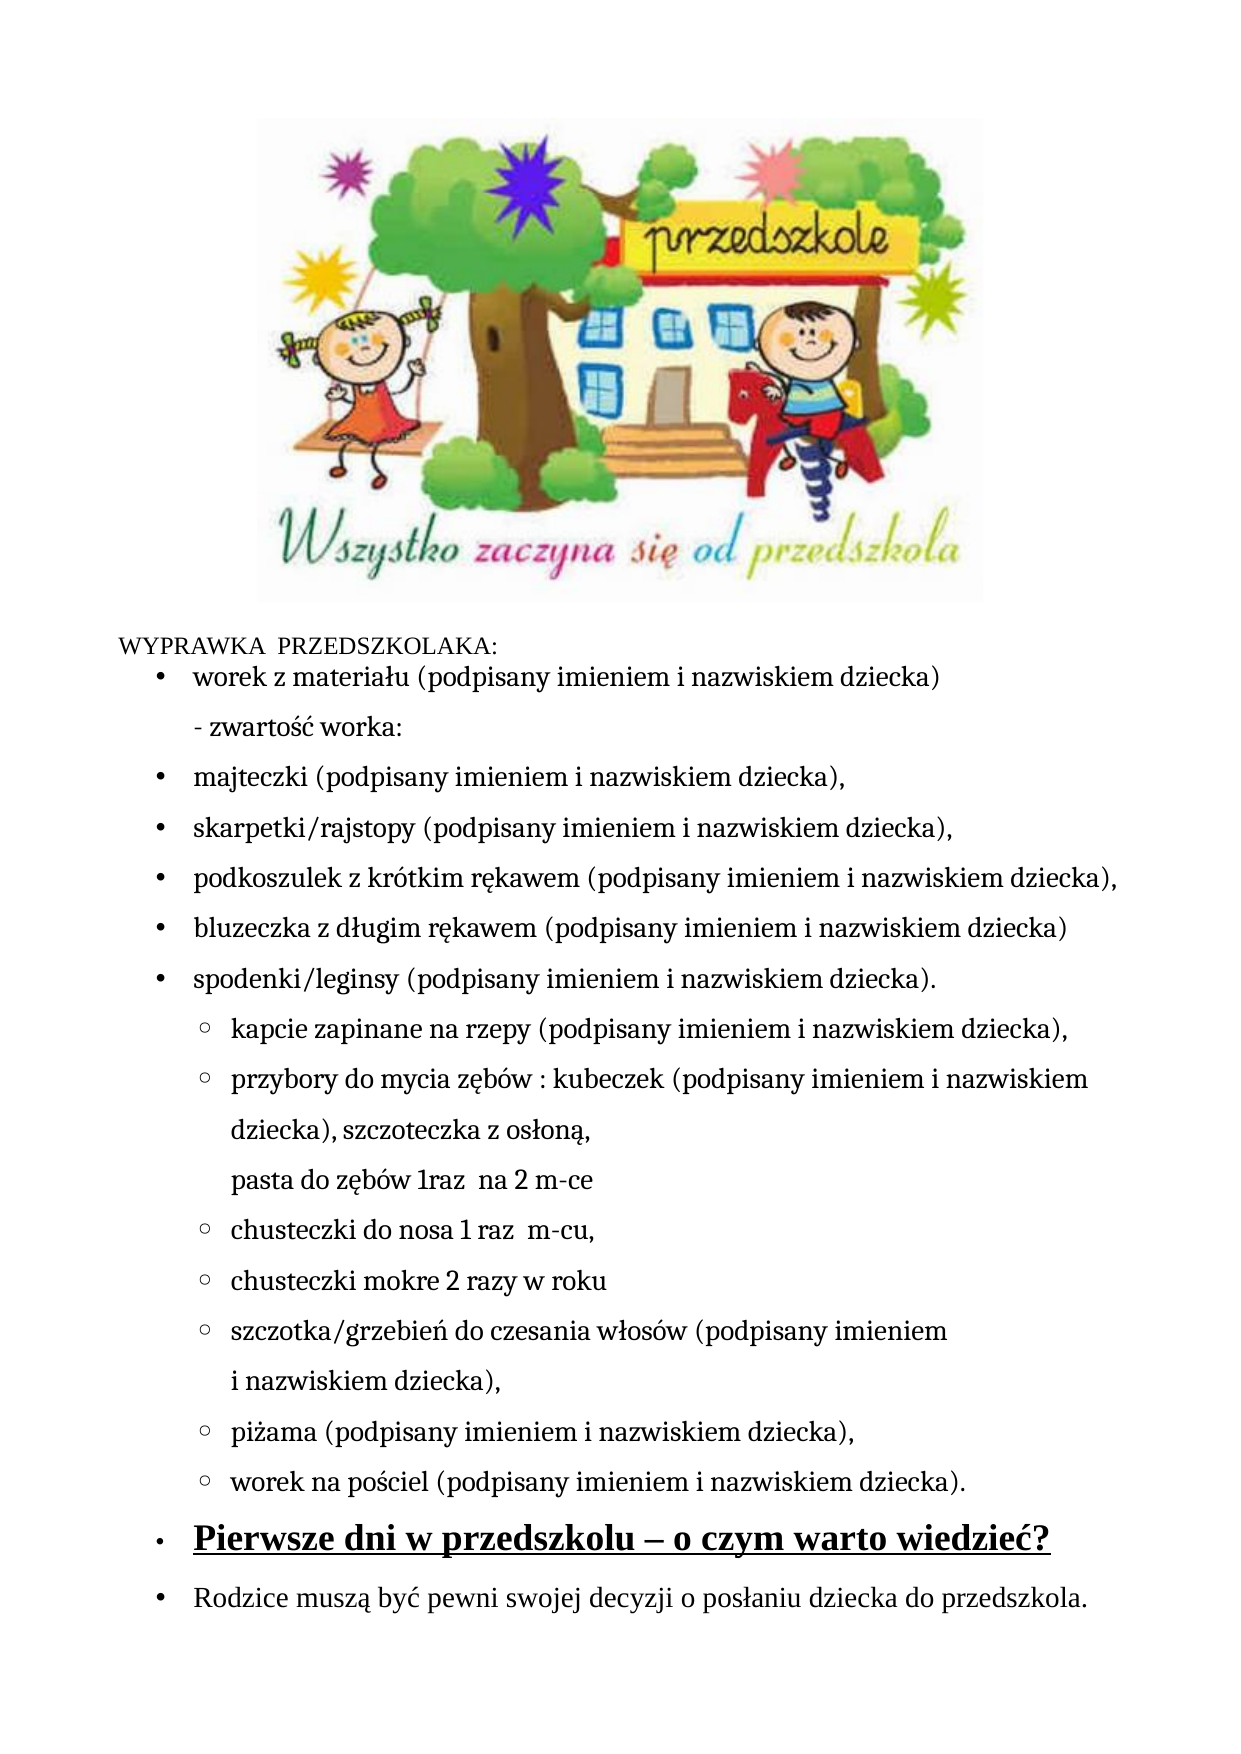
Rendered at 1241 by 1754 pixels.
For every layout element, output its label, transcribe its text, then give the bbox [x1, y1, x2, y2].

list worek na pościel (podpisany imieniem i nazwiskiem dziecka). [193, 1465, 1122, 1498]
list pasta do zębów 1raz na 2 m-ce [193, 1163, 1122, 1197]
list Pierwsze dni w przedszkolu – o czym warto wiedzieć? [156, 1515, 1122, 1558]
list i nazwiskiem dziecka), [193, 1364, 1122, 1398]
list kapcie zapinane na rzepy (podpisany imieniem i nazwiskiem dziecka), [193, 1012, 1122, 1046]
list piżama (podpisany imieniem i nazwiskiem dziecka), [193, 1415, 1122, 1448]
list chusteczki do nosa 1 raz m-cu, [193, 1213, 1122, 1247]
list podkoszulek z krótkim rękawem (podpisany imieniem i nazwiskiem dziecka), [156, 861, 1122, 895]
list spodenki/leginsy (podpisany imieniem i nazwiskiem dziecka). [156, 962, 1122, 995]
picture [256, 118, 984, 603]
text WYPRAWKA PRZEDSZKOLAKA: [118, 631, 1122, 660]
list Rodzice muszą być pewni swojej decyzji o posłaniu dziecka do przedszkola. [156, 1580, 1122, 1614]
list skarpetki/rajstopy (podpisany imieniem i nazwiskiem dziecka), [156, 811, 1122, 844]
list bluzeczka z długim rękawem (podpisany imieniem i nazwiskiem dziecka) [156, 912, 1122, 945]
list majteczki (podpisany imieniem i nazwiskiem dziecka), [156, 761, 1122, 794]
list worek z materiału (podpisany imieniem i nazwiskiem dziecka) [156, 660, 1122, 693]
list - zwartość worka: [156, 710, 1122, 744]
list chusteczki mokre 2 razy w roku [193, 1264, 1122, 1297]
list szczotka/grzebień do czesania włosów (podpisany imieniem [193, 1314, 1122, 1348]
list przybory do mycia zębów : kubeczek (podpisany imieniem i nazwiskiem dziecka), szczoteczka z osłoną, [193, 1062, 1122, 1146]
